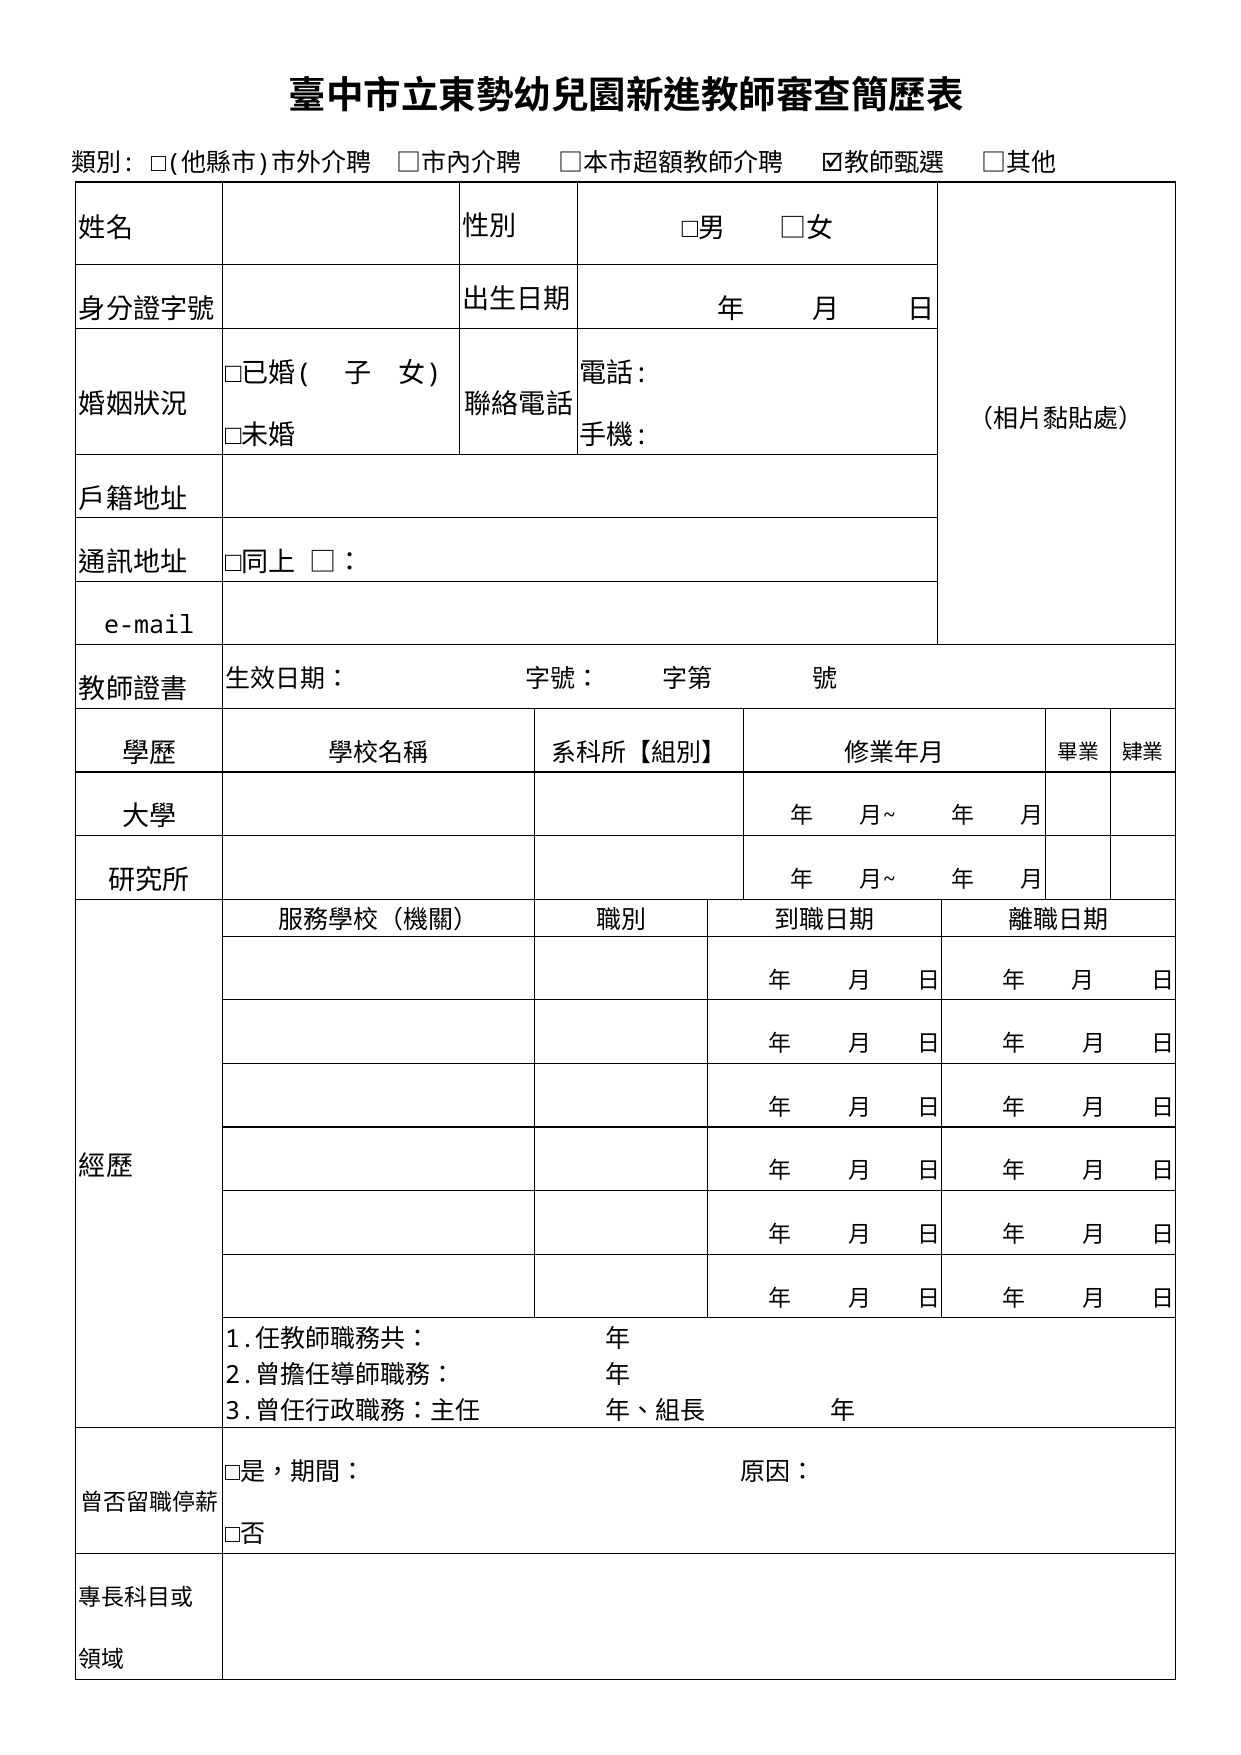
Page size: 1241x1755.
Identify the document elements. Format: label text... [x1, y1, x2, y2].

table_cell [223, 1000, 534, 1063]
table_cell 年 月~ 年 月 [744, 773, 1045, 835]
table_cell 年 月~ 年 月 [744, 836, 1045, 898]
table_cell 電話: 手機: [578, 329, 937, 454]
table_cell 婚姻狀況 [76, 329, 222, 454]
table_cell 畢業 [1046, 709, 1110, 771]
table_cell e-mail [76, 582, 222, 644]
table_cell 年 月 日 [942, 1255, 1175, 1317]
table_cell 身分證字號 [76, 265, 222, 328]
table_cell 研究所 [76, 836, 222, 898]
table_header [223, 183, 459, 264]
table_cell [1111, 836, 1175, 898]
table_cell [535, 836, 743, 898]
table_cell 生效日期： 字號： 字第 號 [223, 645, 1175, 708]
text 類別: □(他縣市)市外介聘 □市內介聘 □本市超額教師介聘 教師甄選 □其他 [71, 119, 1181, 181]
table_cell 到職日期 [708, 900, 941, 936]
table_cell 年 月 日 [708, 1255, 941, 1317]
table_cell □是，期間： 原因： □否 [223, 1428, 1175, 1553]
table_cell □同上 □： [223, 518, 937, 581]
table_cell [223, 1255, 534, 1317]
table_cell 職別 [535, 900, 707, 936]
table_cell [223, 773, 534, 835]
table_cell [223, 1064, 534, 1126]
table_cell 專長科目或 領域 [76, 1554, 222, 1679]
table_cell 年 月 日 [708, 937, 941, 999]
table_header 姓名 [76, 183, 222, 264]
table_cell 年 月 日 [708, 1191, 941, 1253]
table_cell [535, 937, 707, 999]
table_cell 出生日期 [460, 265, 577, 328]
table_cell 曾否留職停薪 [76, 1428, 222, 1553]
table_cell 教師證書 [76, 645, 222, 708]
table_cell 1.任教師職務共： 年 2.曾擔任導師職務： 年 3.曾任行政職務：主任 年、組長 年 [223, 1318, 1175, 1427]
table_cell [223, 455, 937, 517]
table_cell [535, 1255, 707, 1317]
table_header 性別 [460, 183, 577, 264]
table_cell 年 月 日 [708, 1128, 941, 1190]
table_cell 系科所【組別】 [535, 709, 743, 771]
table_cell 年 月 日 [578, 265, 937, 328]
table_cell 戶籍地址 [76, 455, 222, 517]
table_cell [223, 265, 459, 328]
table_cell [223, 1191, 534, 1253]
table_cell [1046, 773, 1110, 835]
table_cell [1111, 773, 1175, 835]
table_cell [223, 582, 937, 644]
table_cell [535, 773, 743, 835]
table_cell [535, 1191, 707, 1253]
table_cell 離職日期 [942, 900, 1175, 936]
table_cell [1046, 836, 1110, 898]
table_cell 服務學校（機關） [223, 900, 534, 936]
table_cell [223, 1554, 1175, 1679]
table_cell 修業年月 [744, 709, 1045, 771]
table_cell 年 月 日 [942, 937, 1175, 999]
table_cell 年 月 日 [942, 1128, 1175, 1190]
table_cell [535, 1000, 707, 1063]
table_cell [535, 1064, 707, 1126]
table_cell 年 月 日 [942, 1191, 1175, 1253]
table_header □男 □女 [578, 183, 937, 264]
table_cell 經歷 [76, 900, 222, 1427]
table_cell 學校名稱 [223, 709, 534, 771]
table_cell 肄業 [1111, 709, 1175, 771]
table_cell 年 月 日 [708, 1064, 941, 1126]
table_cell 年 月 日 [708, 1000, 941, 1063]
table_header （相片黏貼處） [938, 183, 1175, 644]
table_cell [223, 836, 534, 898]
table_cell 學歷 [76, 709, 222, 771]
table_cell [223, 1128, 534, 1190]
table_cell 年 月 日 [942, 1000, 1175, 1063]
table_cell [223, 937, 534, 999]
text 臺中市立東勢幼兒園新進教師審查簡歷表 [71, 64, 1181, 119]
table_cell □已婚( 子 女) □未婚 [223, 329, 459, 454]
table_cell [535, 1128, 707, 1190]
table_cell 聯絡電話 [460, 329, 577, 454]
table_cell 年 月 日 [942, 1064, 1175, 1126]
table_cell 大學 [76, 773, 222, 835]
table_cell 通訊地址 [76, 518, 222, 581]
